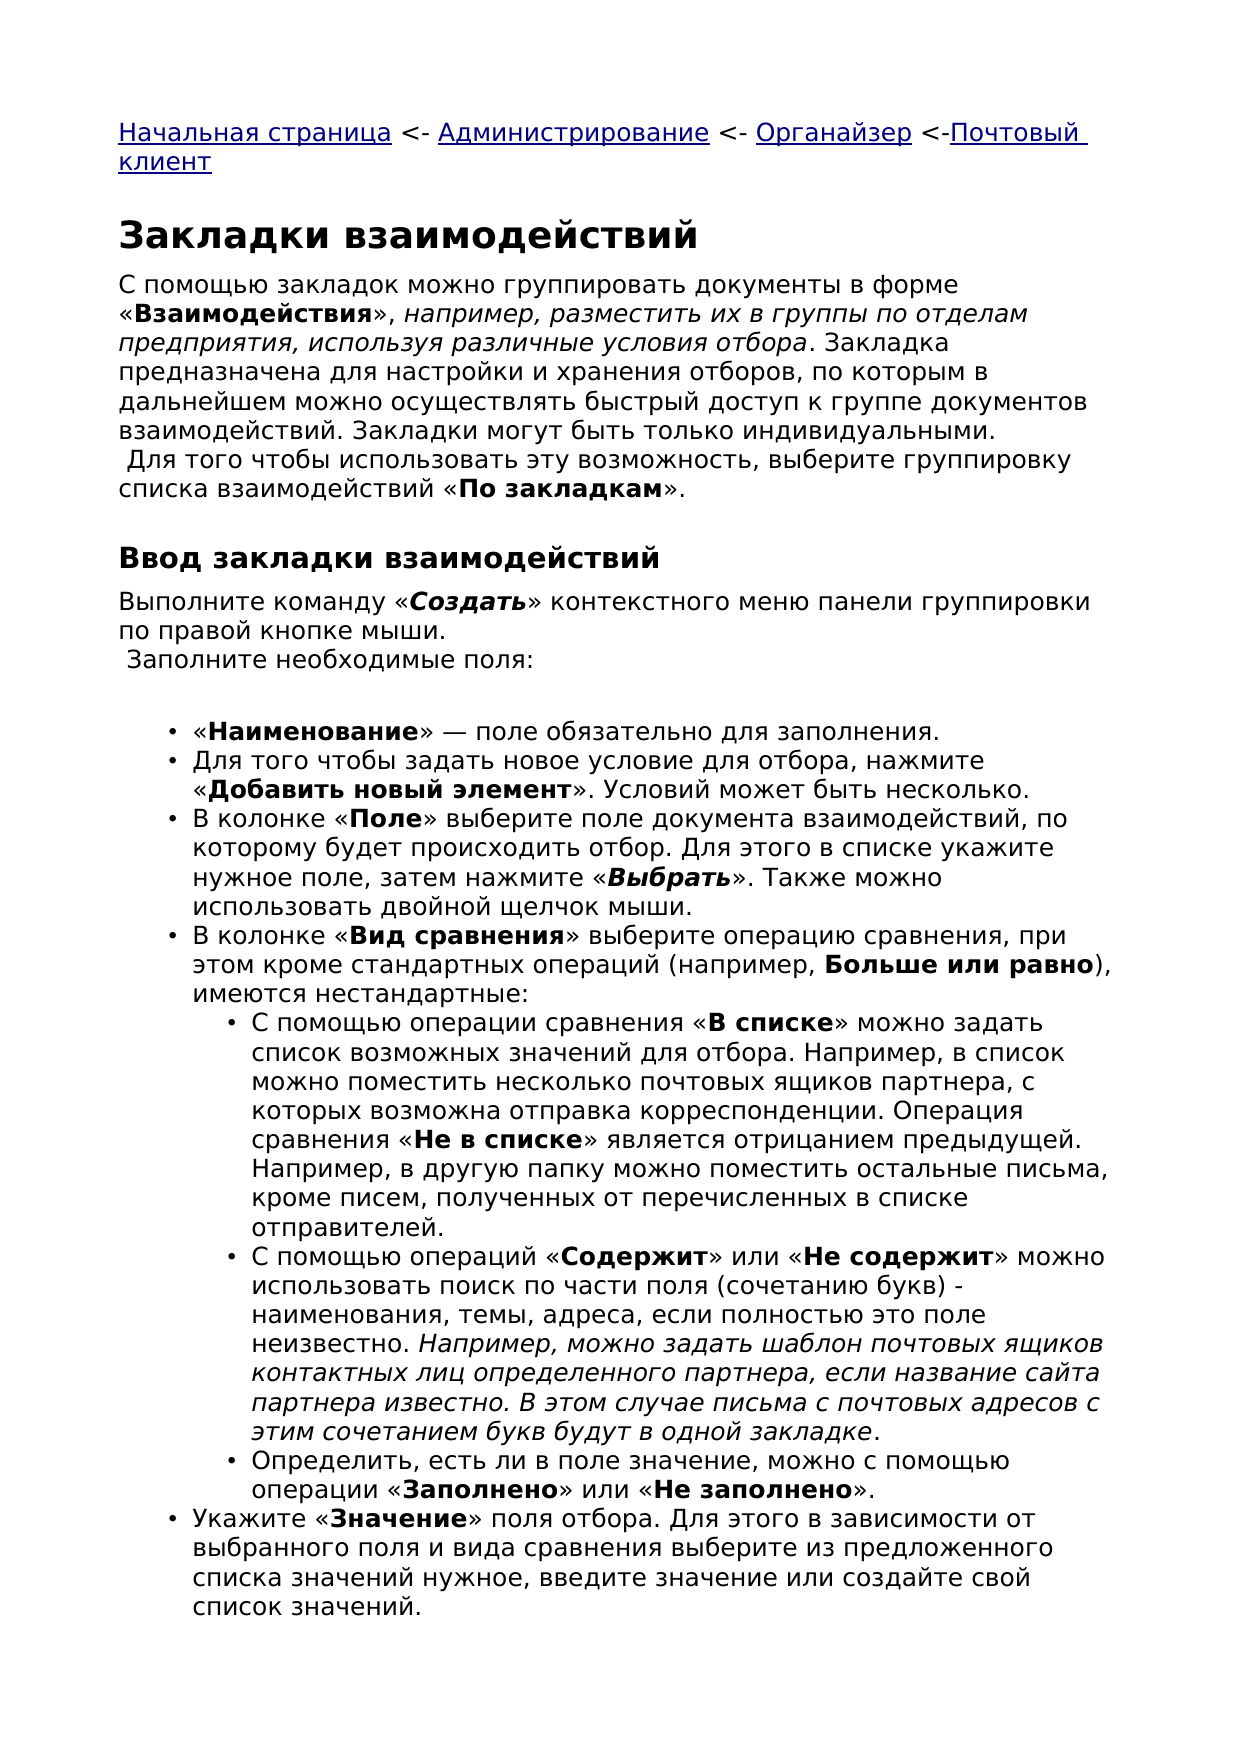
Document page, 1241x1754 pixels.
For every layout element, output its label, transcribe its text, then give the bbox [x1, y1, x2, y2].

list С помощью операций «Содержит» или «Не содержит» можно использовать поиск по части поля (сочетанию букв) - наименования, темы, адреса, если полностью это поле неизвестно. Например, можно задать шаблон почтовых ящиков контактных лиц определенного партнера, если название сайта партнера известно. В этом случае письма с почтовых адресов с этим сочетанием букв будут в одной закладке. [236, 1242, 1122, 1446]
text С помощью закладок можно группировать документы в форме «Взаимодействия», например, разместить их в группы по отделам предприятия, используя различные условия отбора. Закладка предназначена для настройки и хранения отборов, по которым в дальнейшем можно осуществлять быстрый доступ к группе документов взаимодействий. Закладки могут быть только индивидуальными. Для того чтобы использовать эту возможность, выберите группировку списка взаимодействий «По закладкам». [118, 270, 1122, 503]
text Начальная страница <- Администрирование <- Органайзер <-Почтовый клиент [118, 118, 1122, 176]
list «Наименование» — поле обязательно для заполнения. [177, 717, 1122, 746]
subtitle Ввод закладки взаимодействий [118, 541, 1122, 575]
list Для того чтобы задать новое условие для отбора, нажмите «Добавить новый элемент». Условий может быть несколько. [177, 746, 1122, 804]
list Определить, есть ли в поле значение, можно с помощью операции «Заполнено» или «Не заполнено». [236, 1446, 1122, 1504]
list В колонке «Поле» выберите поле документа взаимодействий, по которому будет происходить отбор. Для этого в списке укажите нужное поле, затем нажмите «Выбрать». Также можно использовать двойной щелчок мыши. [177, 804, 1122, 921]
subtitle Закладки взаимодействий [118, 214, 1122, 258]
list С помощью операции сравнения «В списке» можно задать список возможных значений для отбора. Например, в список можно поместить несколько почтовых ящиков партнера, с которых возможна отправка корреспонденции. Операция сравнения «Не в списке» является отрицанием предыдущей. Например, в другую папку можно поместить остальные письма, кроме писем, полученных от перечисленных в списке отправителей. [236, 1008, 1122, 1242]
list В колонке «Вид сравнения» выберите операцию сравнения, при этом кроме стандартных операций (например, Больше или равно), имеются нестандартные: [177, 921, 1122, 1008]
text Выполните команду «Создать» контекстного меню панели группировки по правой кнопке мыши. Заполните необходимые поля: [118, 587, 1122, 675]
list Укажите «Значение» поля отбора. Для этого в зависимости от выбранного поля и вида сравнения выберите из предложенного списка значений нужное, введите значение или создайте свой список значений. [177, 1504, 1122, 1621]
